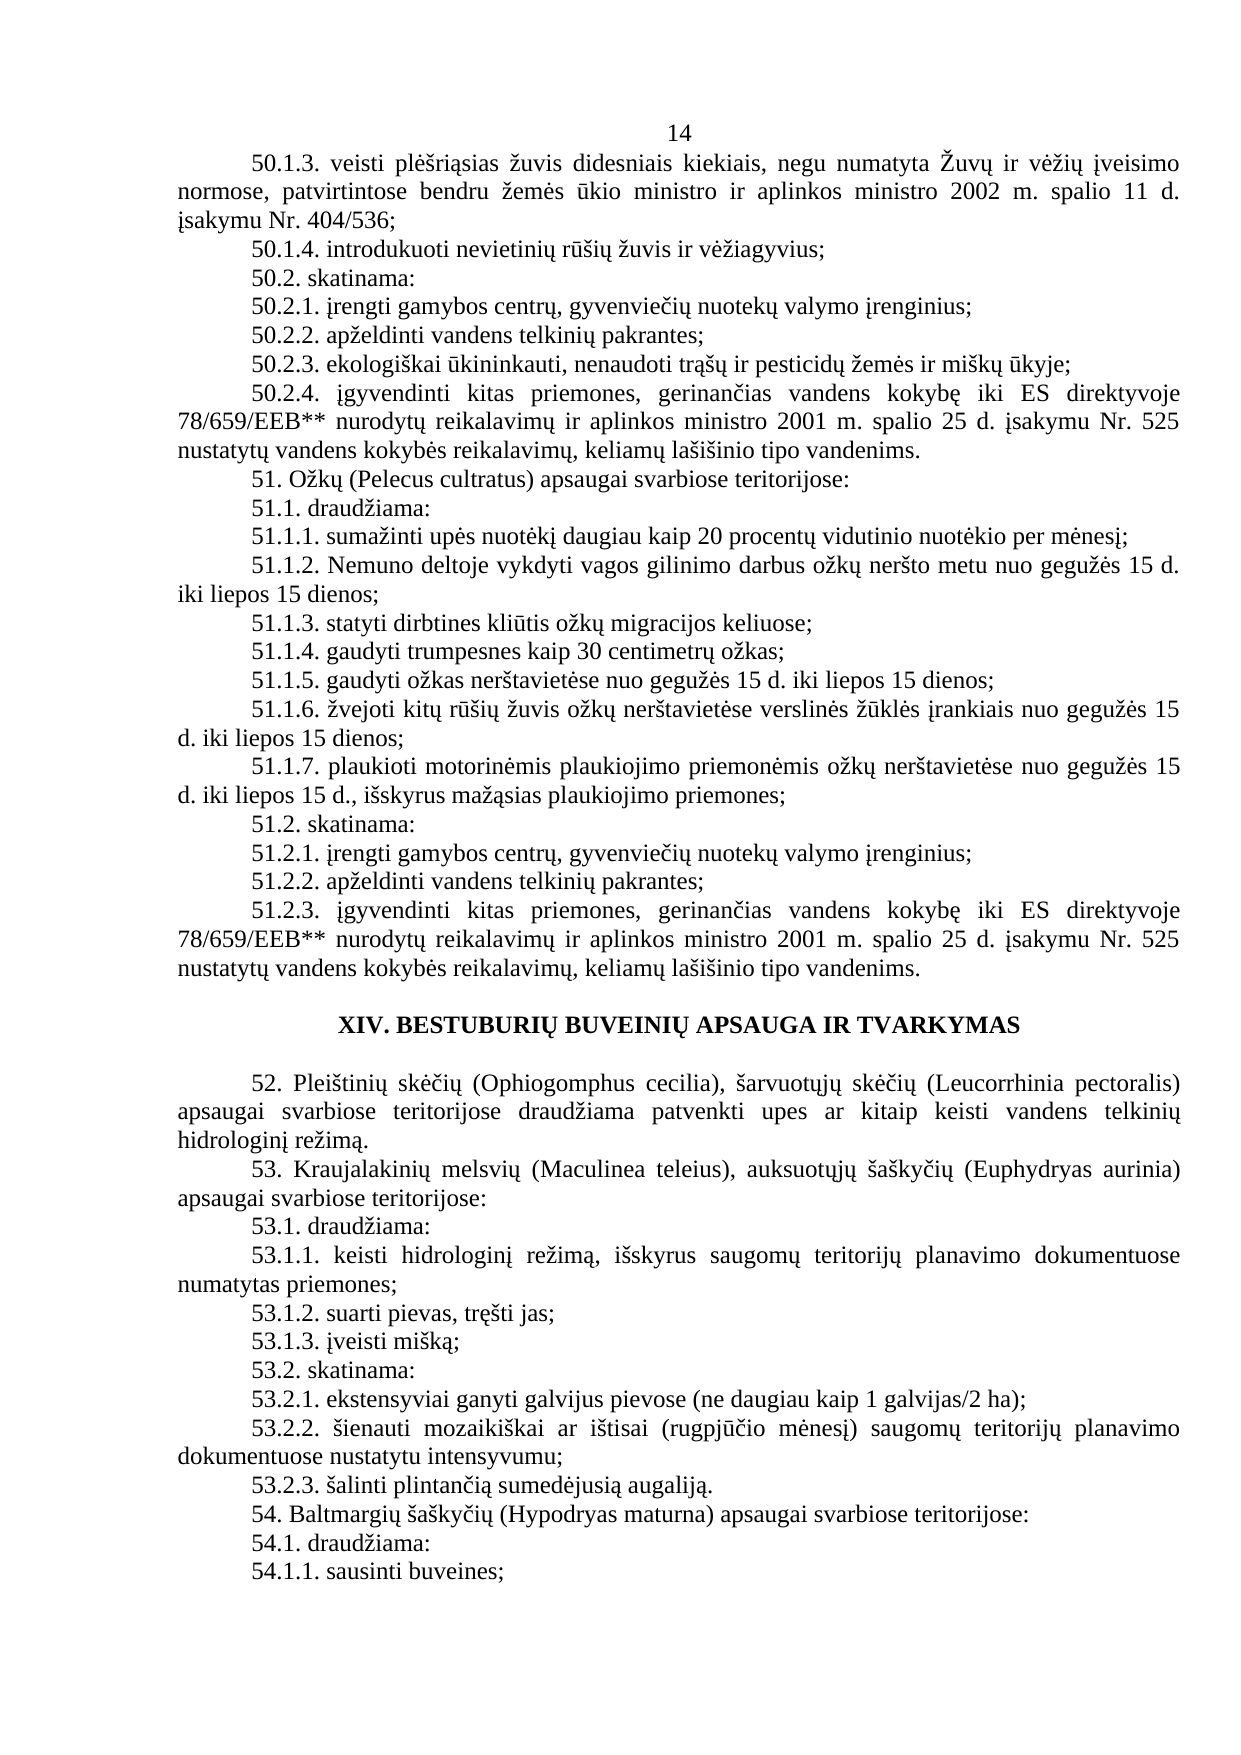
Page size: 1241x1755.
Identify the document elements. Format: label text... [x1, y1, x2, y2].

text 50.2.3. ekologiškai ūkininkauti, nenaudoti trąšų ir pesticidų žemės ir miškų ūkyje; [177, 349, 1181, 378]
text 53.1.1. keisti hidrologinį režimą, išskyrus saugomų teritorijų planavimo dokumentuose numatytas priemones; [177, 1240, 1181, 1298]
text 50.2.4. įgyvendinti kitas priemones, gerinančias vandens kokybę iki ES direktyvoje 78/659/EEB** nurodytų reikalavimų ir aplinkos ministro 2001 m. spalio 25 d. įsakymu Nr. 525 nustatytų vandens kokybės reikalavimų, keliamų lašišinio tipo vandenims. [177, 378, 1181, 464]
text 50.2.1. įrengti gamybos centrų, gyvenviečių nuotekų valymo įrenginius; [177, 291, 1181, 320]
text 51.2. skatinama: [177, 809, 1181, 838]
text 51.1.4. gaudyti trumpesnes kaip 30 centimetrų ožkas; [177, 636, 1181, 665]
text 51.1.7. plaukioti motorinėmis plaukiojimo priemonėmis ožkų nerštavietėse nuo gegužės 15 d. iki liepos 15 d., išskyrus mažąsias plaukiojimo priemones; [177, 751, 1181, 809]
text 53.2. skatinama: [177, 1355, 1181, 1384]
text 50.1.3. veisti plėšriąsias žuvis didesniais kiekiais, negu numatyta Žuvų ir vėžių įveisimo normose, patvirtintose bendru žemės ūkio ministro ir aplinkos ministro 2002 m. spalio 11 d. įsakymu Nr. 404/536; [177, 148, 1181, 234]
text 50.2.2. apželdinti vandens telkinių pakrantes; [177, 320, 1181, 349]
text 51.2.1. įrengti gamybos centrų, gyvenviečių nuotekų valymo įrenginius; [177, 838, 1181, 866]
text 53.2.2. šienauti mozaikiškai ar ištisai (rugpjūčio mėnesį) saugomų teritorijų planavimo dokumentuose nustatytu intensyvumu; [177, 1413, 1181, 1470]
text 51.1.3. statyti dirbtines kliūtis ožkų migracijos keliuose; [177, 608, 1181, 636]
text 51.1.2. Nemuno deltoje vykdyti vagos gilinimo darbus ožkų neršto metu nuo gegužės 15 d. iki liepos 15 dienos; [177, 550, 1181, 608]
text 54.1.1. sausinti buveines; [177, 1556, 1181, 1585]
text 53.2.3. šalinti plintančią sumedėjusią augaliją. [177, 1470, 1181, 1499]
text 51.1.1. sumažinti upės nuotėkį daugiau kaip 20 procentų vidutinio nuotėkio per mėnesį; [177, 521, 1181, 550]
text 53.2.1. ekstensyviai ganyti galvijus pievose (ne daugiau kaip 1 galvijas/2 ha); [177, 1384, 1181, 1413]
text 50.1.4. introdukuoti nevietinių rūšių žuvis ir vėžiagyvius; [177, 234, 1181, 263]
text 53. Kraujalakinių melsvių (Maculinea teleius), auksuotųjų šaškyčių (Euphydryas aurinia) apsaugai svarbiose teritorijose: [177, 1154, 1181, 1211]
text 51.1.6. žvejoti kitų rūšių žuvis ožkų nerštavietėse verslinės žūklės įrankiais nuo gegužės 15 d. iki liepos 15 dienos; [177, 694, 1181, 751]
text XIV. BESTUBURIŲ BUVEINIŲ APSAUGA IR TVARKYMAS [177, 1010, 1181, 1039]
text 51.2.2. apželdinti vandens telkinių pakrantes; [177, 866, 1181, 895]
text 51.1.5. gaudyti ožkas nerštavietėse nuo gegužės 15 d. iki liepos 15 dienos; [177, 665, 1181, 694]
text 51.1. draudžiama: [177, 493, 1181, 521]
text 52. Pleištinių skėčių (Ophiogomphus cecilia), šarvuotųjų skėčių (Leucorrhinia pectoralis) apsaugai svarbiose teritorijose draudžiama patvenkti upes ar kitaip keisti vandens telkinių hidrologinį režimą. [177, 1068, 1181, 1154]
text 51. Ožkų (Pelecus cultratus) apsaugai svarbiose teritorijose: [177, 464, 1181, 493]
text 54. Baltmargių šaškyčių (Hypodryas maturna) apsaugai svarbiose teritorijose: [177, 1499, 1181, 1528]
text 53.1. draudžiama: [177, 1211, 1181, 1240]
text 51.2.3. įgyvendinti kitas priemones, gerinančias vandens kokybę iki ES direktyvoje 78/659/EEB** nurodytų reikalavimų ir aplinkos ministro 2001 m. spalio 25 d. įsakymu Nr. 525 nustatytų vandens kokybės reikalavimų, keliamų lašišinio tipo vandenims. [177, 895, 1181, 981]
text 53.1.2. suarti pievas, tręšti jas; [177, 1298, 1181, 1326]
text 50.2. skatinama: [177, 263, 1181, 291]
text 53.1.3. įveisti mišką; [177, 1326, 1181, 1355]
text 54.1. draudžiama: [177, 1528, 1181, 1556]
